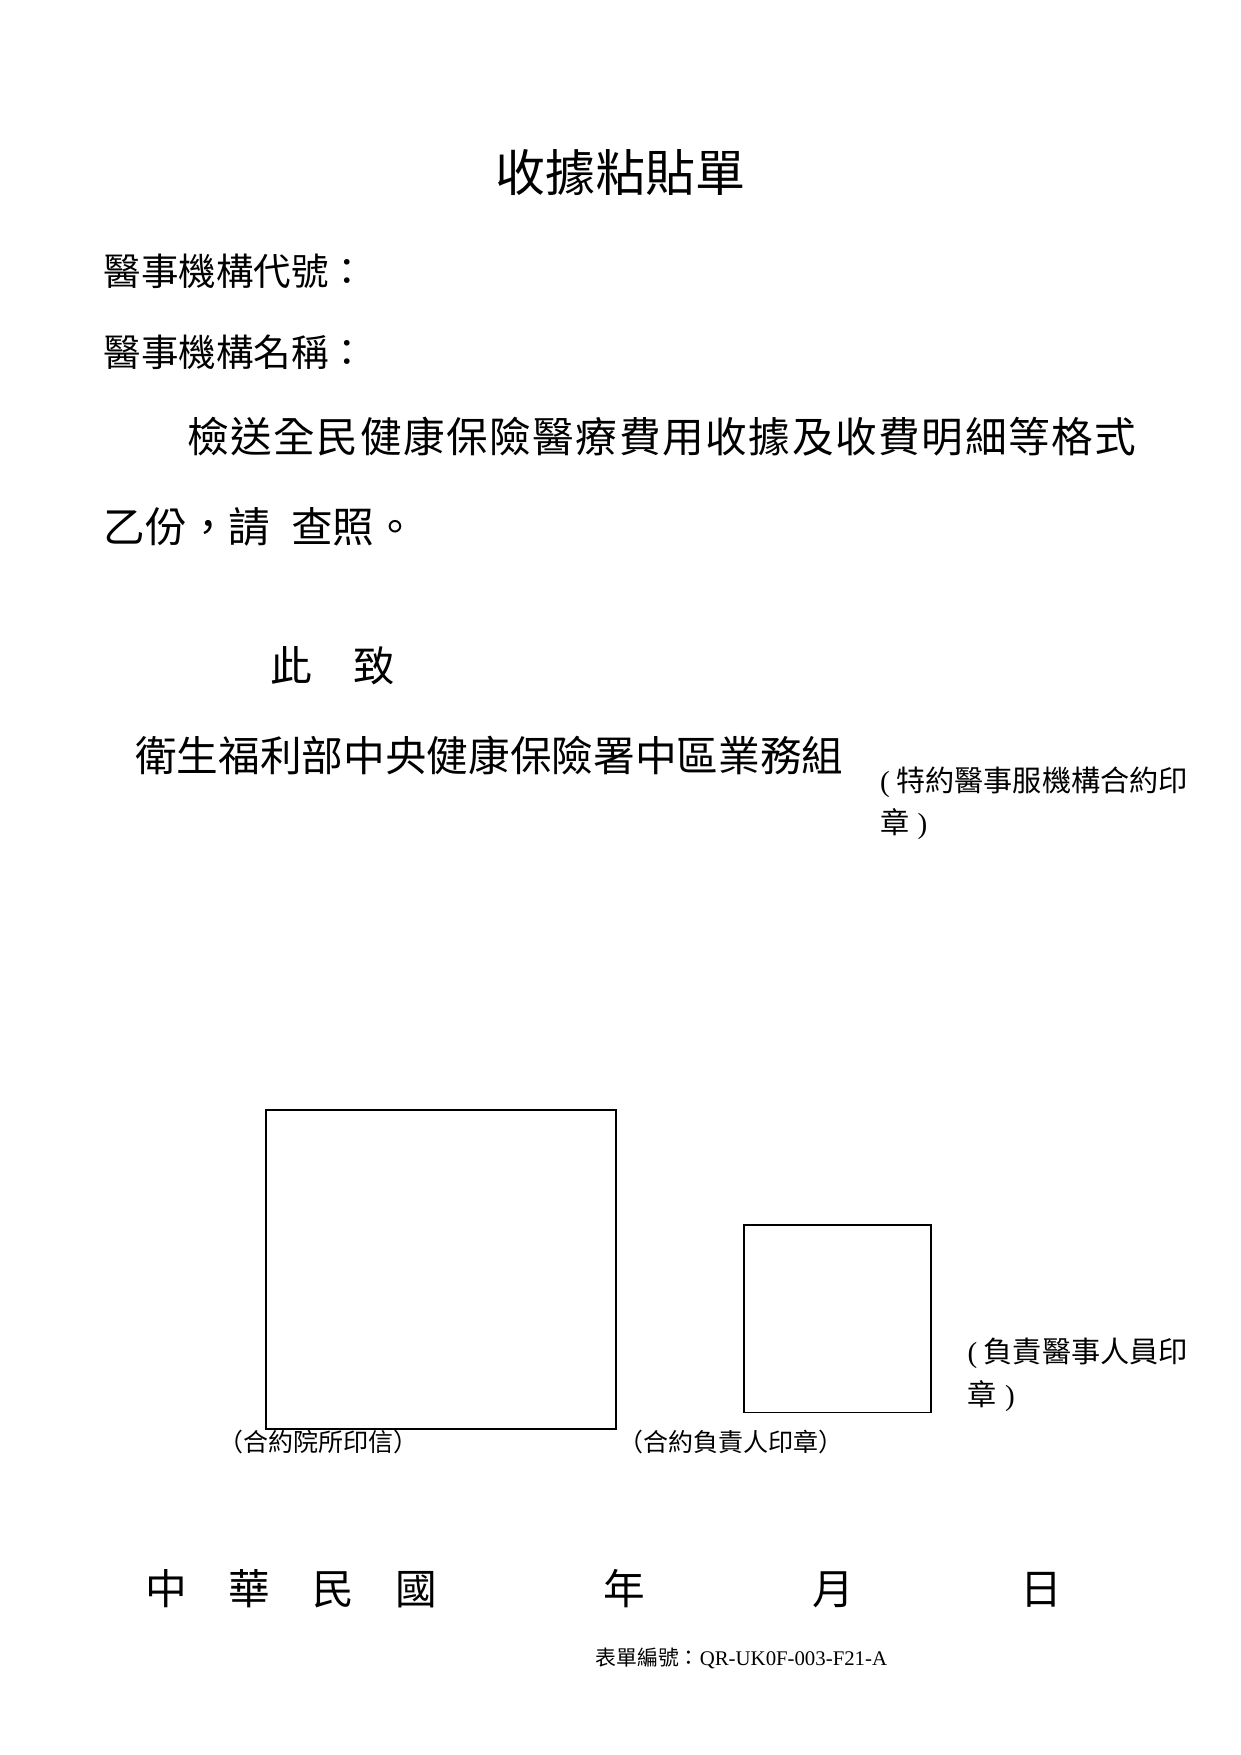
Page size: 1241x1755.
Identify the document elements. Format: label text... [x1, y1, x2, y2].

text （合約院所印信） （合約負責人印章） [103, 1413, 1137, 1461]
text 衛生福利部中央健康保險署中區業務組 [103, 723, 1137, 784]
text 檢送全民健康保險醫療費用收據及收費明細等格式乙份，請 查照。 [103, 404, 1137, 555]
text 收據粘貼單 [103, 133, 1137, 205]
text 中 華 民 國 年 月 日 [103, 1556, 1137, 1617]
text 醫事機構代號： [103, 241, 1137, 296]
text 此 致 [103, 633, 1137, 693]
text 醫事機構名稱： [103, 323, 1137, 377]
